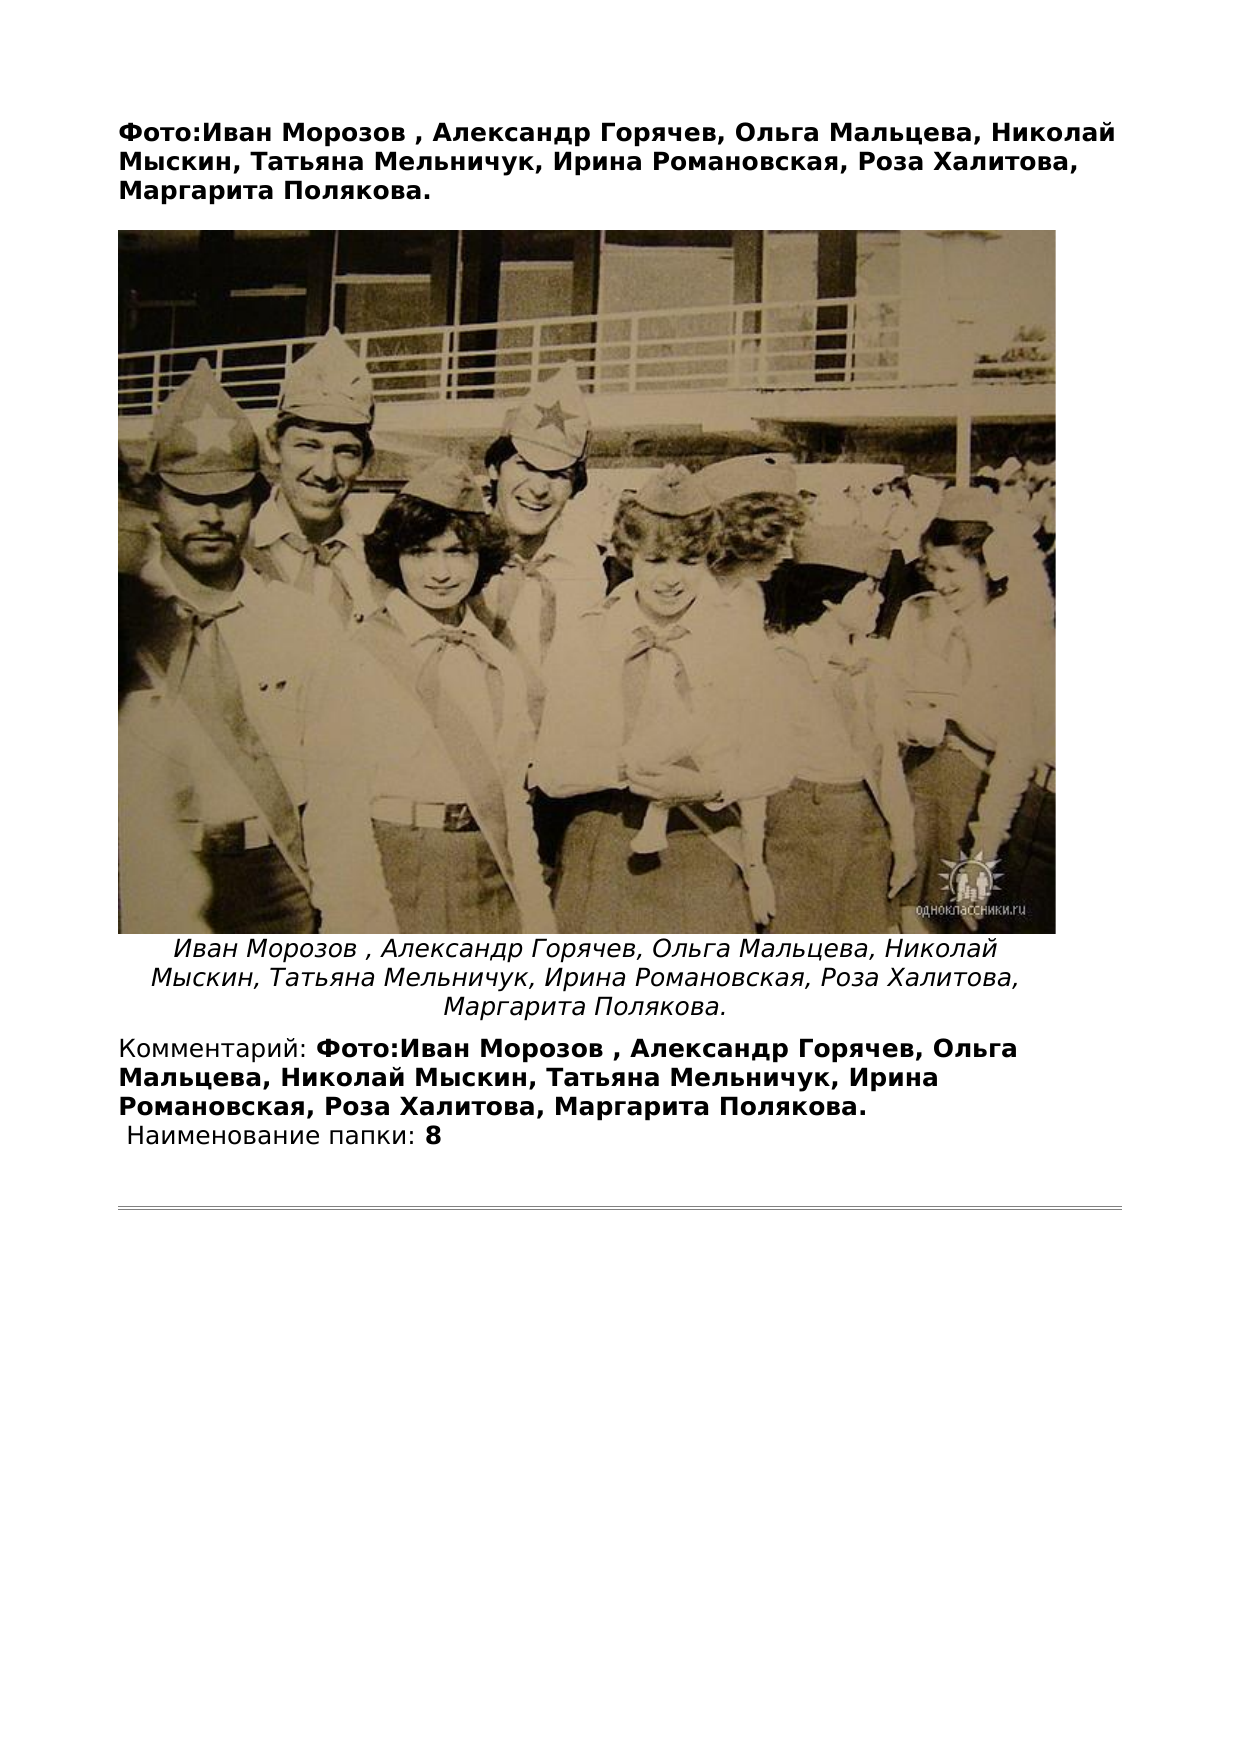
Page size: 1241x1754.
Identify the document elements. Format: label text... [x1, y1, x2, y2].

picture [118, 230, 1056, 934]
subtitle Фото:Иван Морозов , Александр Горячев, Ольга Мальцева, Николай Мыскин, Татьяна Мельничук, Ирина Романовская, Роза Халитова, Маргарита Полякова. [118, 118, 1122, 206]
text Комментарий: Фото:Иван Морозов , Александр Горячев, Ольга Мальцева, Николай Мыскин, Татьяна Мельничук, Ирина Романовская, Роза Халитова, Маргарита Полякова. Наименование папки: 8 [118, 1034, 1122, 1179]
text Иван Морозов , Александр Горячев, Ольга Мальцева, Николай Мыскин, Татьяна Мельничук, Ирина Романовская, Роза Халитова, Маргарита Полякова. [118, 934, 1056, 1021]
